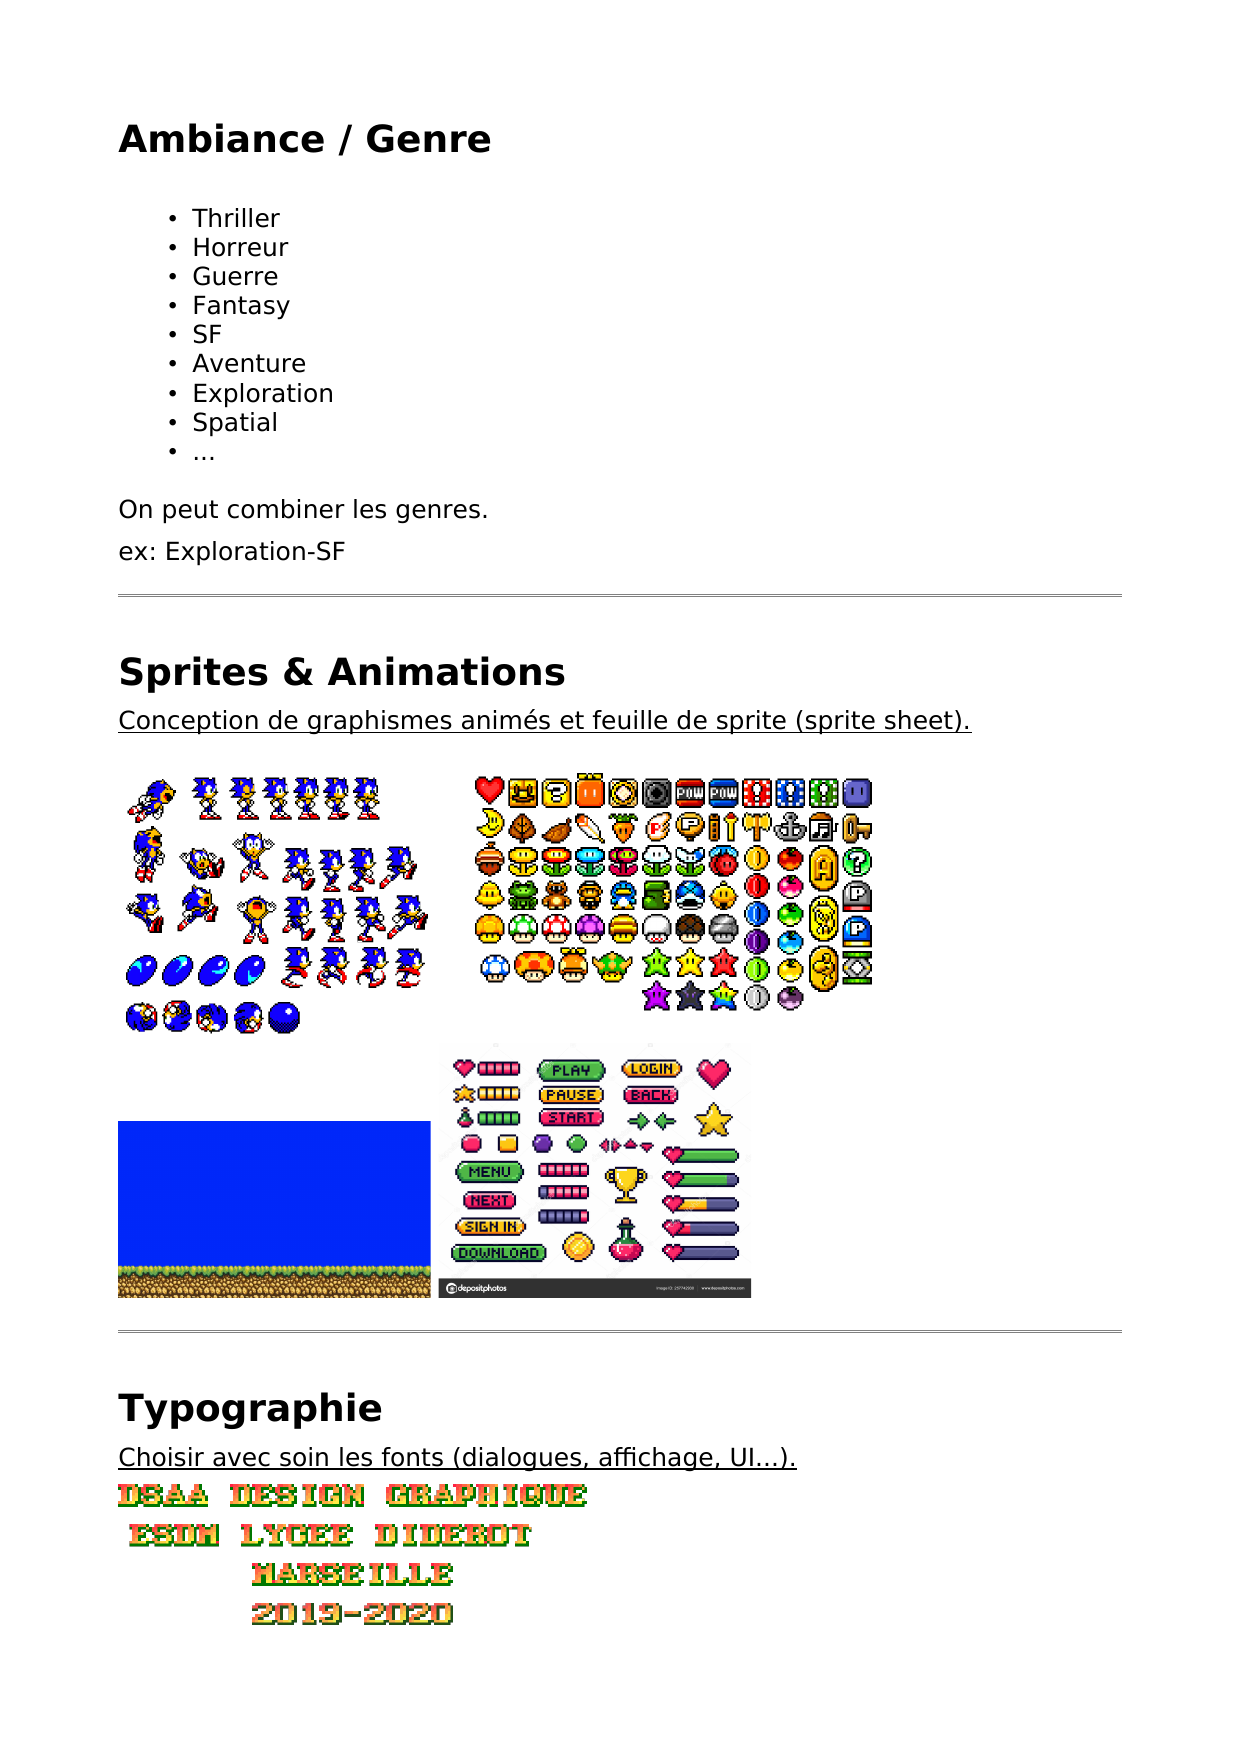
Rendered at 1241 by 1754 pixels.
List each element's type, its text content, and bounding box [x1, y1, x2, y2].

list Horreur [177, 233, 1122, 262]
picture [118, 771, 431, 1038]
list SF [177, 320, 1122, 349]
list Guerre [177, 262, 1122, 291]
text Choisir avec soin les fonts (dialogues, affichage, UI...). [118, 1443, 1122, 1472]
subtitle Typographie [118, 1387, 1122, 1431]
list Thriller [177, 204, 1122, 233]
subtitle Sprites & Animations [118, 650, 1122, 694]
picture [118, 1484, 587, 1625]
picture [438, 748, 908, 1038]
picture [118, 1121, 431, 1298]
list Aventure [177, 349, 1122, 379]
text Conception de graphismes animés et feuille de sprite (sprite sheet). [118, 707, 1122, 736]
subtitle Ambiance / Genre [118, 118, 1122, 162]
text ex: Exploration-SF [118, 537, 1122, 567]
text On peut combiner les genres. [118, 496, 1122, 525]
list Fantasy [177, 291, 1122, 320]
list ... [177, 437, 1122, 466]
picture [438, 1043, 752, 1298]
list Spatial [177, 408, 1122, 437]
list Exploration [177, 379, 1122, 408]
